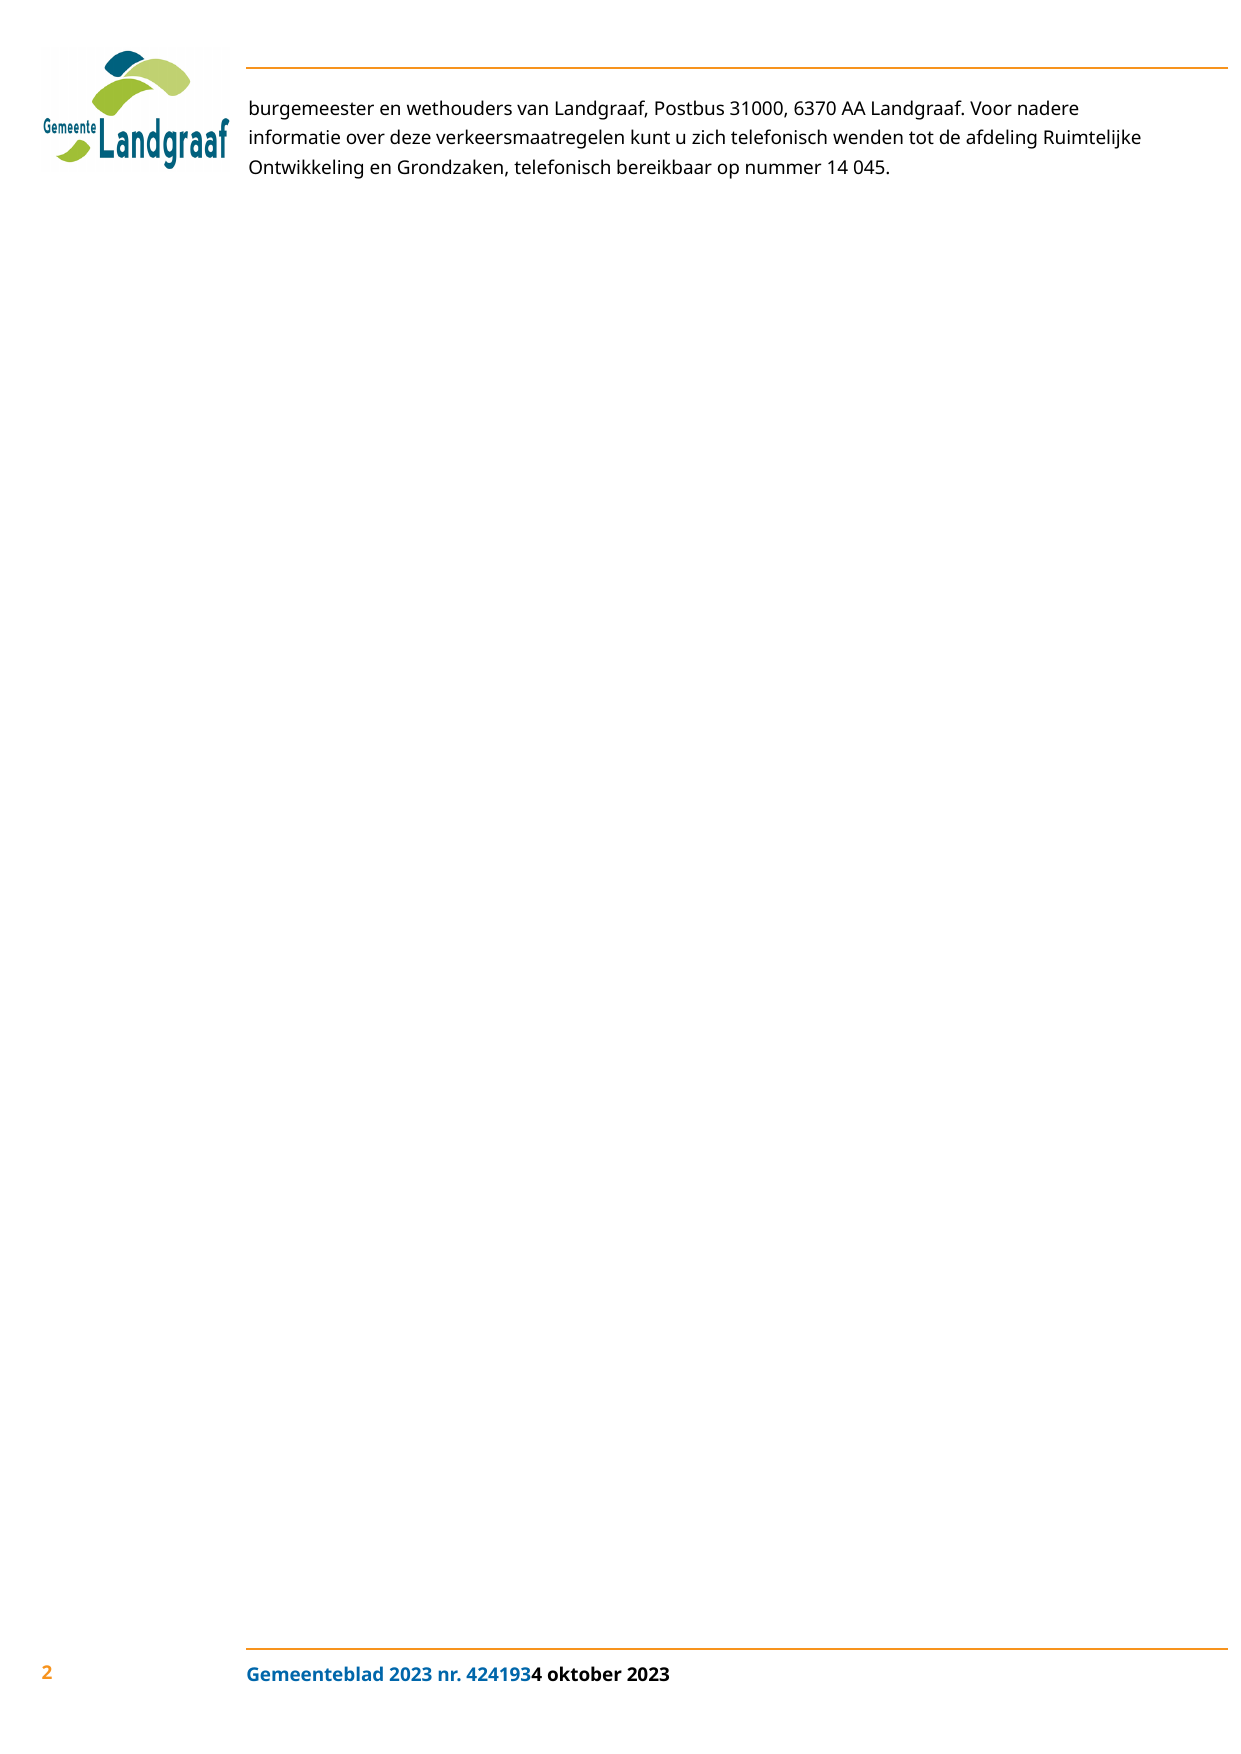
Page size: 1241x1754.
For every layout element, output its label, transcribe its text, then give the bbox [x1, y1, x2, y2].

text burgemeester en wethouders van Landgraaf, Postbus 31000, 6370 AA Landgraaf. Voor nadere informatie over deze verkeersmaatregelen kunt u zich telefonisch wenden tot de afdeling Ruimtelijke Ontwikkeling en Grondzaken, telefonisch bereikbaar op nummer 14 045. [248, 95, 1152, 180]
picture [41, 47, 231, 172]
